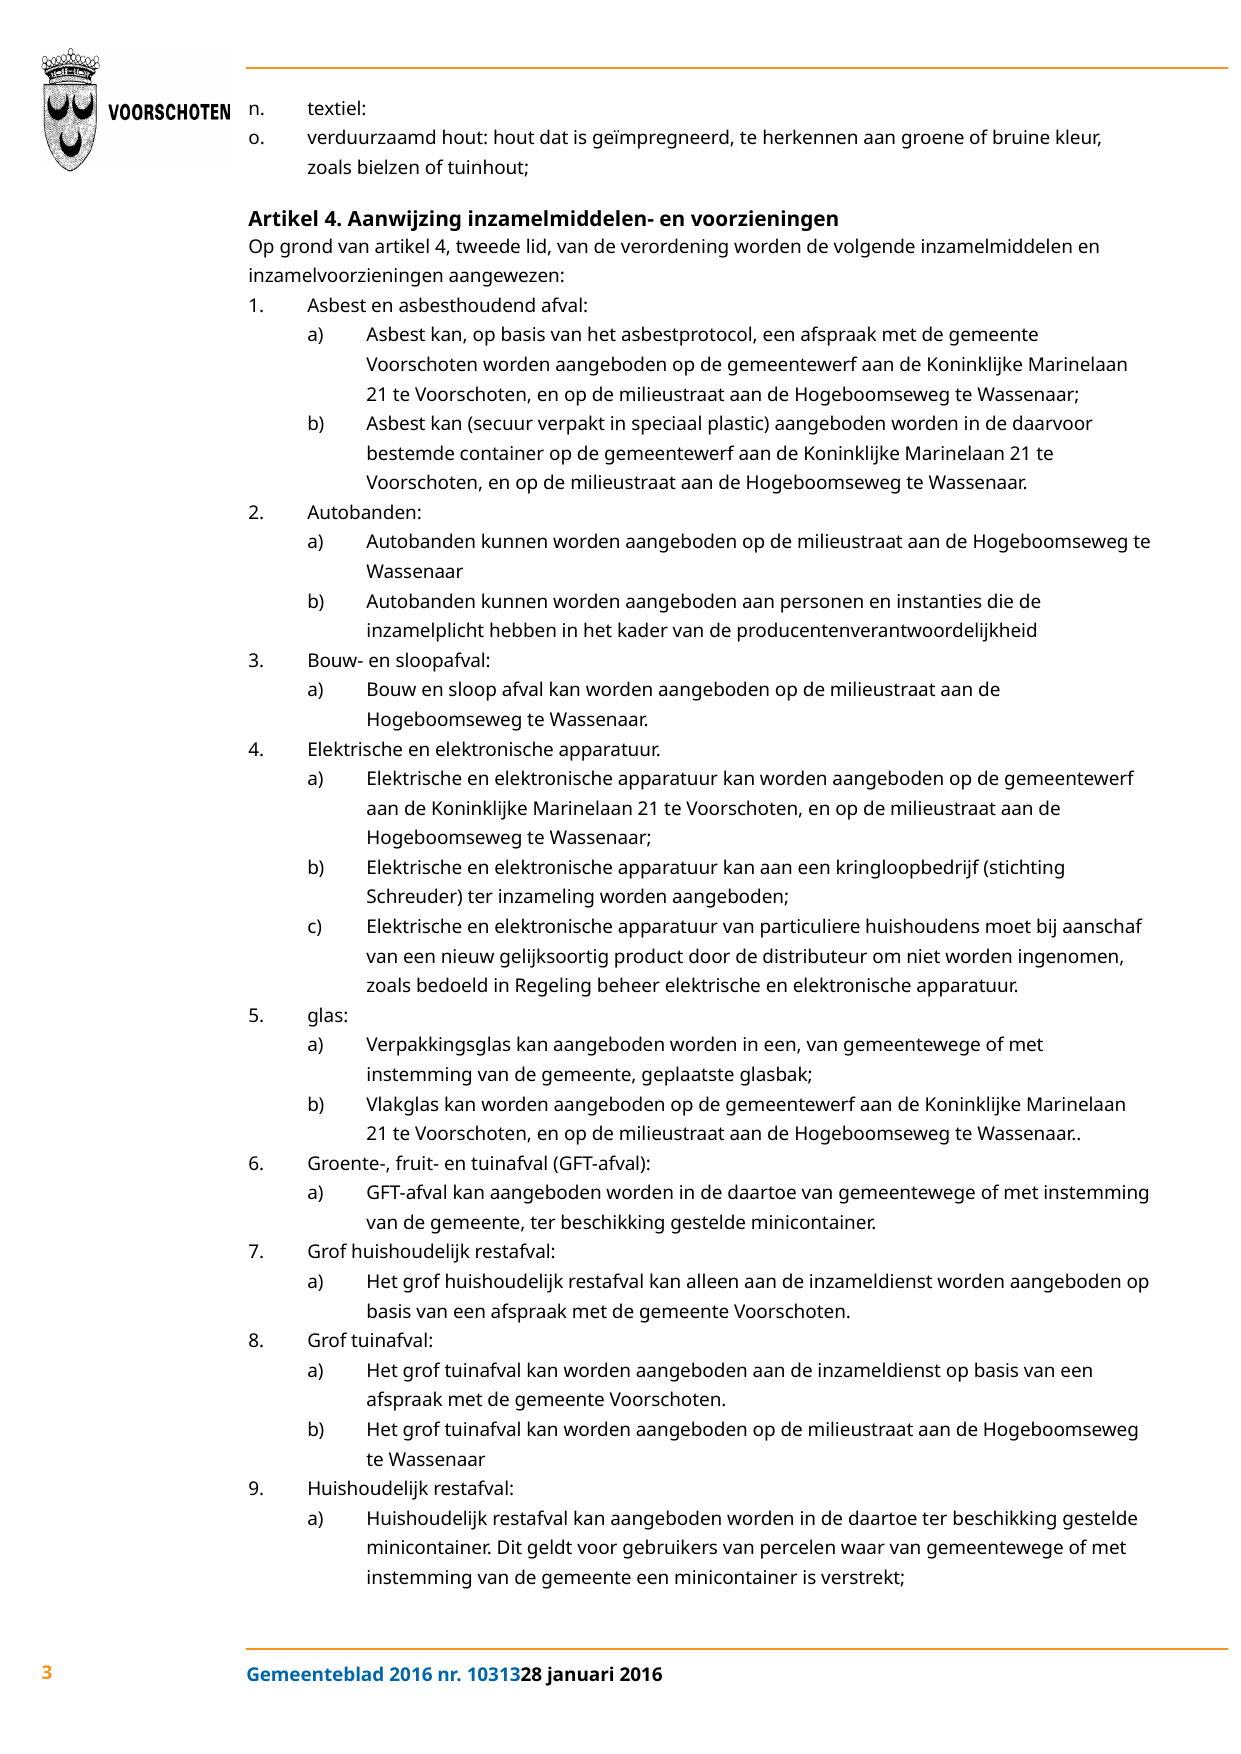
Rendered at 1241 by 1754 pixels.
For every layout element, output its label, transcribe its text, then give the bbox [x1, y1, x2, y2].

text Artikel 4. Aanwijzing inzamelmiddelen- en voorzieningen [248, 204, 1152, 233]
list Het grof tuinafval kan worden aangeboden aan de inzameldienst op basis van een afspraak met de gemeente Voorschoten. [307, 1357, 1152, 1412]
list Bouw en sloop afval kan worden aangeboden op de milieustraat aan de Hogeboomseweg te Wassenaar. [307, 677, 1152, 732]
list Vlakglas kan worden aangeboden op de gemeentewerf aan de Koninklijke Marinelaan 21 te Voorschoten, en op de milieustraat aan de Hogeboomseweg te Wassenaar.. [307, 1091, 1152, 1146]
list Bouw- en sloopafval: [248, 647, 1152, 673]
list Groente-, fruit- en tuinafval (GFT-afval): [248, 1150, 1152, 1176]
list Het grof tuinafval kan worden aangeboden op de milieustraat aan de Hogeboomseweg te Wassenaar [307, 1416, 1152, 1471]
list Huishoudelijk restafval: [248, 1475, 1152, 1501]
list Autobanden kunnen worden aangeboden op de milieustraat aan de Hogeboomseweg te Wassenaar [307, 529, 1152, 584]
list Elektrische en elektronische apparatuur. [248, 736, 1152, 761]
list Autobanden kunnen worden aangeboden aan personen en instanties die de inzamelplicht hebben in het kader van de producentenverantwoordelijkheid [307, 588, 1152, 643]
list Asbest kan, op basis van het asbestprotocol, een afspraak met de gemeente Voorschoten worden aangeboden op de gemeentewerf aan de Koninklijke Marinelaan 21 te Voorschoten, en op de milieustraat aan de Hogeboomseweg te Wassenaar; [307, 322, 1152, 406]
list Asbest kan (secuur verpakt in speciaal plastic) aangeboden worden in de daarvoor bestemde container op de gemeentewerf aan de Koninklijke Marinelaan 21 te Voorschoten, en op de milieustraat aan de Hogeboomseweg te Wassenaar. [307, 410, 1152, 495]
list Het grof huishoudelijk restafval kan alleen aan de inzameldienst worden aangeboden op basis van een afspraak met de gemeente Voorschoten. [307, 1268, 1152, 1323]
picture [41, 47, 231, 172]
list glas: [248, 1002, 1152, 1028]
list Elektrische en elektronische apparatuur kan worden aangeboden op de gemeentewerf aan de Koninklijke Marinelaan 21 te Voorschoten, en op de milieustraat aan de Hogeboomseweg te Wassenaar; [307, 765, 1152, 850]
list Elektrische en elektronische apparatuur van particuliere huishoudens moet bij aanschaf van een nieuw gelijksoortig product door de distributeur om niet worden ingenomen, zoals bedoeld in Regeling beheer elektrische en elektronische apparatuur. [307, 913, 1152, 998]
list Asbest en asbesthoudend afval: [248, 292, 1152, 318]
list Autobanden: [248, 499, 1152, 525]
list verduurzaamd hout: hout dat is geïmpregneerd, te herkennen aan groene of bruine kleur, zoals bielzen of tuinhout; [248, 124, 1152, 180]
list Verpakkingsglas kan aangeboden worden in een, van gemeentewege of met instemming van de gemeente, geplaatste glasbak; [307, 1032, 1152, 1087]
list Huishoudelijk restafval kan aangeboden worden in de daartoe ter beschikking gestelde minicontainer. Dit geldt voor gebruikers van percelen waar van gemeentewege of met instemming van de gemeente een minicontainer is verstrekt; [307, 1505, 1152, 1590]
list Elektrische en elektronische apparatuur kan aan een kringloopbedrijf (stichting Schreuder) ter inzameling worden aangeboden; [307, 854, 1152, 909]
list Grof huishoudelijk restafval: [248, 1239, 1152, 1264]
list GFT-afval kan aangeboden worden in de daartoe van gemeentewege of met instemming van de gemeente, ter beschikking gestelde minicontainer. [307, 1179, 1152, 1235]
list Grof tuinafval: [248, 1327, 1152, 1353]
text Op grond van artikel 4, tweede lid, van de verordening worden de volgende inzamelmiddelen en inzamelvoorzieningen aangewezen: [248, 233, 1152, 288]
list textiel: [248, 95, 1152, 121]
